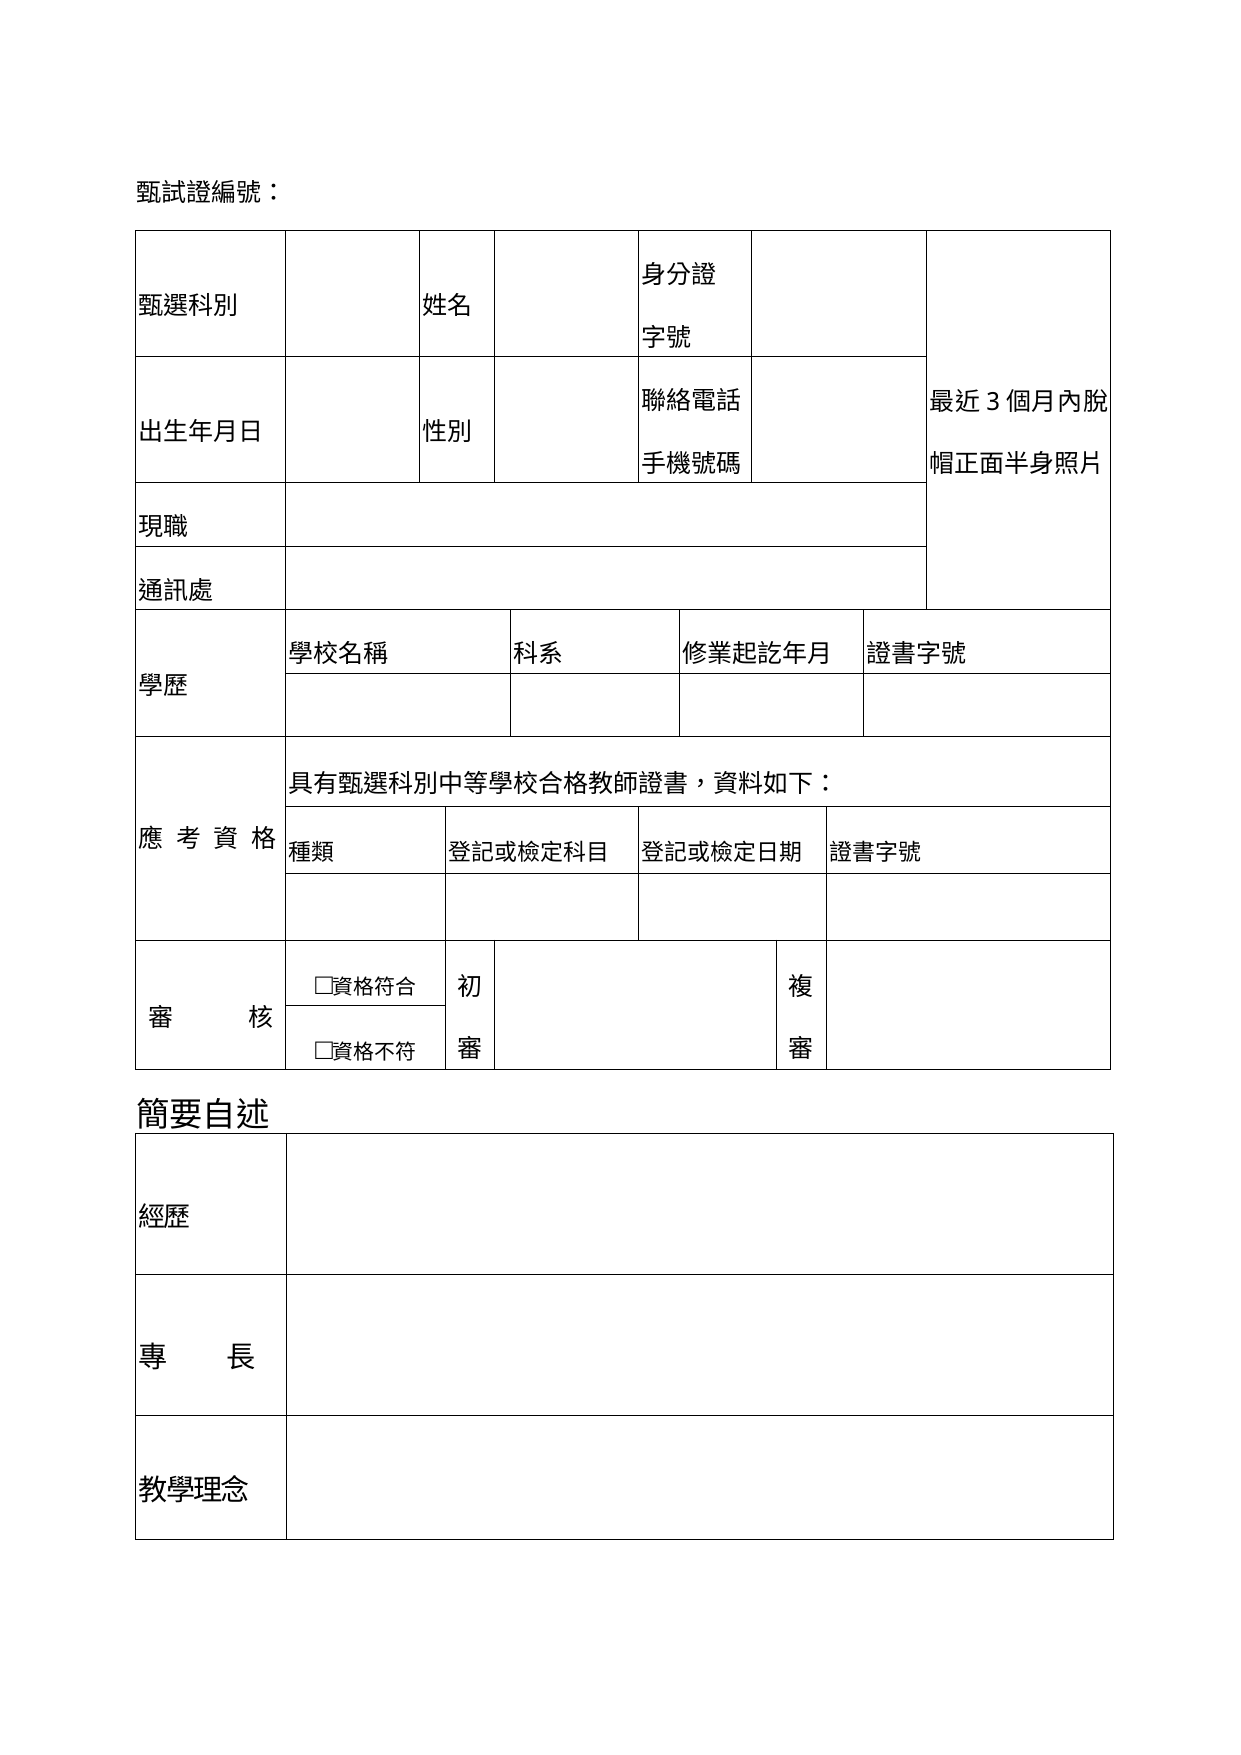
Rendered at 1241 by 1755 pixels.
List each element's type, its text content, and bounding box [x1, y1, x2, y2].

table_cell 教學理念 [136, 1416, 286, 1539]
table_cell [286, 547, 926, 609]
table_header [752, 231, 926, 356]
table_cell [446, 874, 638, 939]
table_cell [827, 941, 1110, 1069]
table_cell [286, 874, 445, 939]
table_cell 登記或檢定日期 [639, 807, 826, 873]
table_cell 聯絡電話手機號碼 [639, 357, 751, 482]
table_cell □資格不符 [286, 1006, 445, 1069]
table_cell 登記或檢定科目 [446, 807, 638, 873]
text 簡要自述 [136, 1070, 1137, 1133]
table_cell 學校名稱 [286, 610, 510, 673]
table_header [286, 231, 419, 356]
table_cell 學歷 [136, 610, 285, 736]
table_cell 證書字號 [827, 807, 1110, 873]
table_header 經歷 [136, 1134, 286, 1274]
table_cell [827, 874, 1110, 939]
table_header [287, 1134, 1113, 1274]
table_cell 通訊處 [136, 547, 285, 609]
table_cell 證書字號 [864, 610, 1110, 673]
table_cell [864, 674, 1110, 736]
table_cell 現職 [136, 483, 285, 546]
table_cell [287, 1416, 1113, 1539]
table_cell [680, 674, 863, 736]
table_cell 複 審 [777, 941, 826, 1069]
table_header [495, 231, 638, 356]
table_cell 修業起訖年月 [680, 610, 863, 673]
table_header 身分證 字號 [639, 231, 751, 356]
table_header 甄選科別 [136, 231, 285, 356]
table_cell 專 長 [136, 1275, 286, 1415]
table_header 姓名 [420, 231, 494, 356]
table_cell 審 核 [136, 941, 285, 1069]
table_cell [495, 941, 776, 1069]
table_cell □資格符合 [286, 941, 445, 1004]
table_cell 具有甄選科別中等學校合格教師證書，資料如下： [286, 737, 1110, 806]
table_cell [511, 674, 679, 736]
table_cell [286, 483, 926, 546]
table_cell 性別 [420, 357, 494, 482]
table_cell 科系 [511, 610, 679, 673]
text 甄試證編號： [136, 149, 1137, 211]
table_header 最近3個月內脫帽正面半身照片 [927, 231, 1110, 609]
table_cell 出生年月日 [136, 357, 285, 482]
table_cell [286, 357, 419, 482]
table_cell 初 審 [446, 941, 494, 1069]
table_cell [639, 874, 826, 939]
table_cell [752, 357, 926, 482]
table_cell [286, 674, 510, 736]
table_cell 種類 [286, 807, 445, 873]
table_cell [495, 357, 638, 482]
table_cell 應 考 資 格 [136, 737, 285, 939]
table_cell [287, 1275, 1113, 1415]
